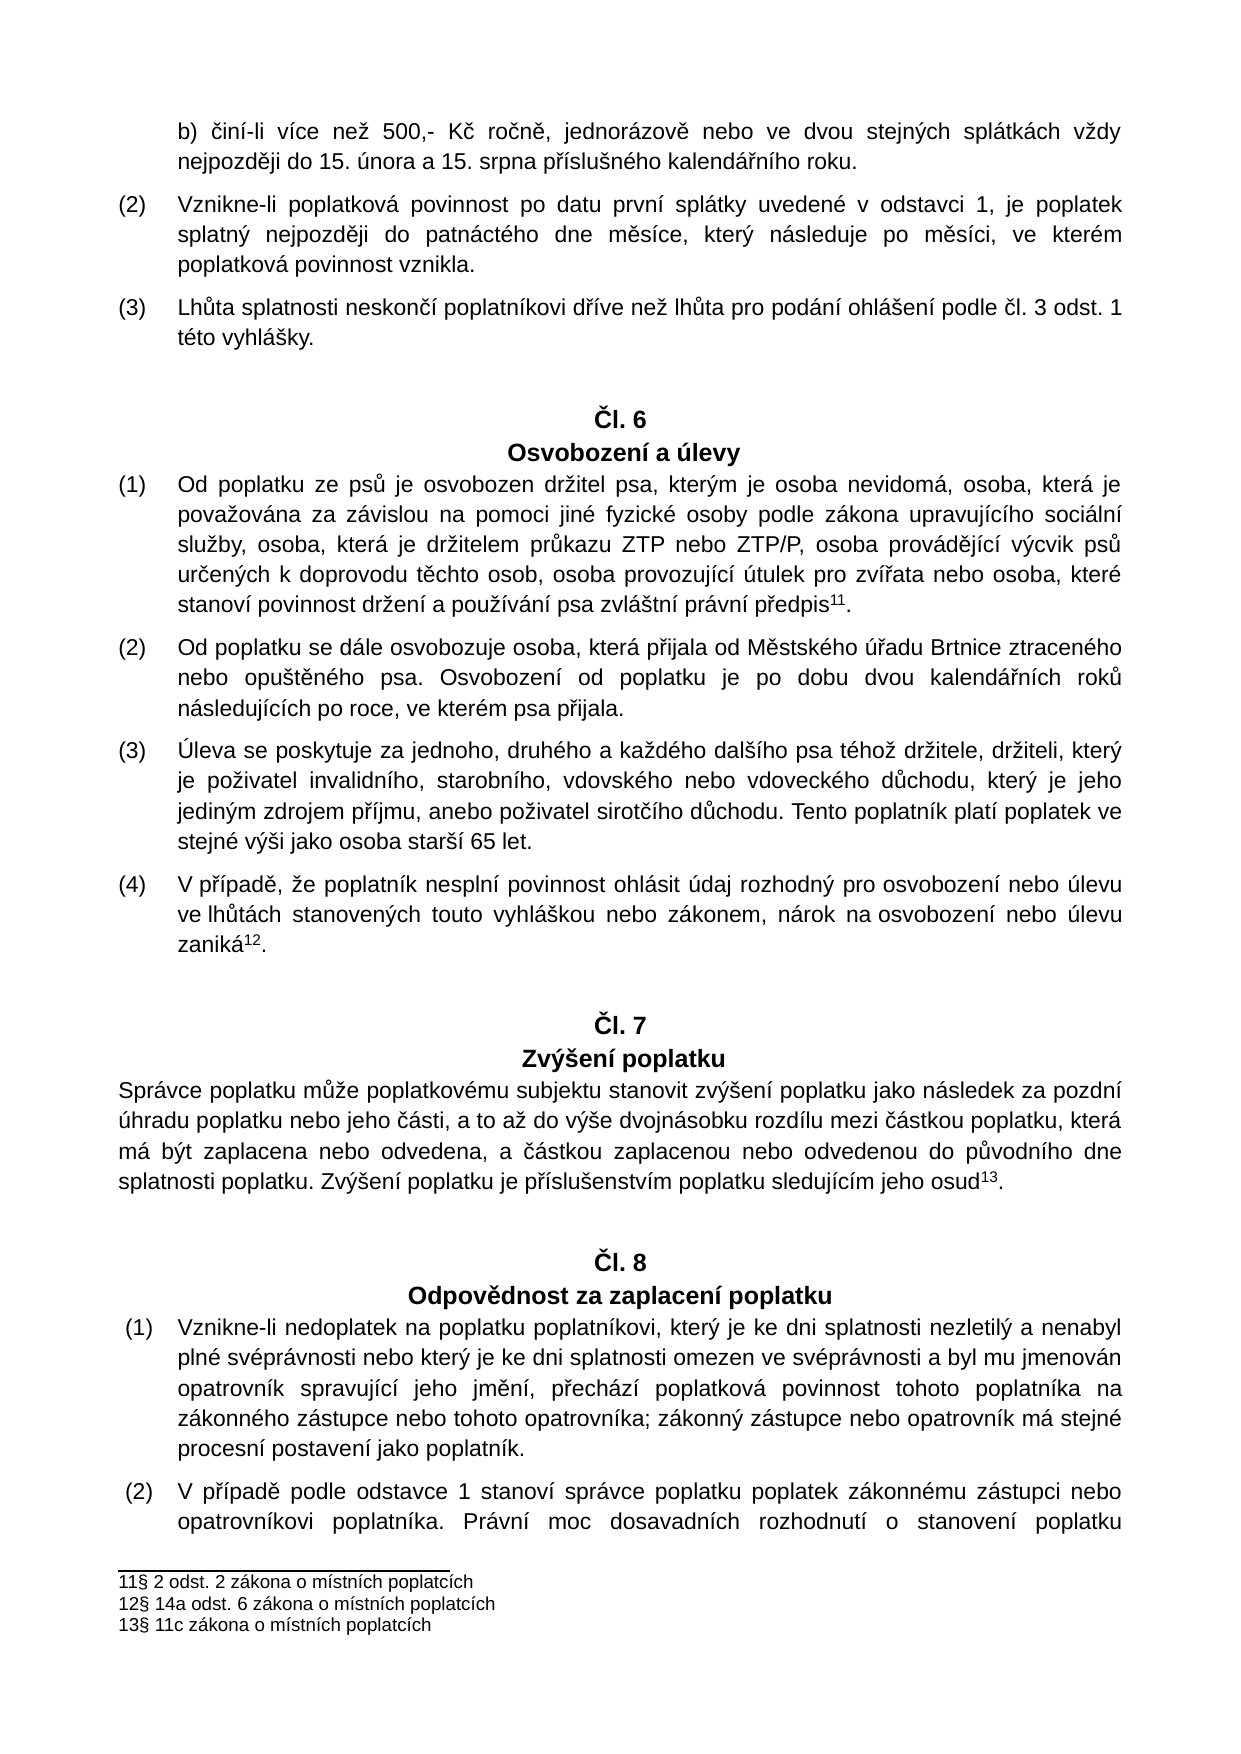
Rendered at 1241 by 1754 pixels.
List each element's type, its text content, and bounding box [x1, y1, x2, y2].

list § 2 odst. 2 zákona o místních poplatcích [118, 1571, 1122, 1592]
text Správce poplatku může poplatkovému subjektu stanovit zvýšení poplatku jako následek za pozdní úhradu poplatku nebo jeho části, a to až do výše dvojnásobku rozdílu mezi částkou poplatku, která má být zaplacena nebo odvedena, a částkou zaplacenou nebo odvedenou do původního dne splatnosti poplatku. Zvýšení poplatku je příslušenstvím poplatku sledujícím jeho osud. [118, 1077, 1122, 1194]
subtitle Čl. 6 Osvobození a úlevy [118, 404, 1122, 466]
list Od poplatku se dále osvobozuje osoba, která přijala od Městského úřadu Brtnice ztraceného nebo opuštěného psa. Osvobození od poplatku je po dobu dvou kalendářních roků následujících po roce, ve kterém psa přijala. [118, 634, 1122, 721]
subtitle Čl. 7 Zvýšení poplatku [118, 1011, 1122, 1073]
list Od poplatku ze psů je osvobozen držitel psa, kterým je osoba nevidomá, osoba, která je považována za závislou na pomoci jiné fyzické osoby podle zákona upravujícího sociální služby, osoba, která je držitelem průkazu ZTP nebo ZTP/P, osoba provádějící výcvik psů určených k doprovodu těchto osob, osoba provozující útulek pro zvířata nebo osoba, které stanoví povinnost držení a používání psa zvláštní právní předpis. [118, 471, 1122, 618]
text § 11c zákona o místních poplatcích [118, 1614, 1122, 1635]
list § 14a odst. 6 zákona o místních poplatcích [118, 1592, 1122, 1614]
list V případě podle odstavce 1 stanoví správce poplatku poplatek zákonnému zástupci nebo opatrovníkovi poplatníka. Právní moc dosavadních rozhodnutí o stanovení poplatku [125, 1478, 1122, 1534]
list Úleva se poskytuje za jednoho, druhého a každého dalšího psa téhož držitele, držiteli, který je poživatel invalidního, starobního, vdovského nebo vdoveckého důchodu, který je jeho jediným zdrojem příjmu, anebo poživatel sirotčího důchodu. Tento poplatník platí poplatek ve stejné výši jako osoba starší 65 let. [118, 737, 1122, 854]
list V případě, že poplatník nesplní povinnost ohlásit údaj rozhodný pro osvobození nebo úlevu ve lhůtách stanovených touto vyhláškou nebo zákonem, nárok na osvobození nebo úlevu zaniká. [118, 871, 1122, 957]
list Vznikne-li nedoplatek na poplatku poplatníkovi, který je ke dni splatnosti nezletilý a nenabyl plné svéprávnosti nebo který je ke dni splatnosti omezen ve svéprávnosti a byl mu jmenován opatrovník spravující jeho jmění, přechází poplatková povinnost tohoto poplatníka na zákonného zástupce nebo tohoto opatrovníka; zákonný zástupce nebo opatrovník má stejné procesní postavení jako poplatník. [125, 1314, 1122, 1461]
list Vznikne-li poplatková povinnost po datu první splátky uvedené v odstavci 1, je poplatek splatný nejpozději do patnáctého dne měsíce, který následuje po měsíci, ve kterém poplatková povinnost vznikla. [118, 191, 1122, 278]
list Lhůta splatnosti neskončí poplatníkovi dříve než lhůta pro podání ohlášení podle čl. 3 odst. 1 této vyhlášky. [118, 294, 1122, 351]
text b) činí-li více než 500,- Kč ročně, jednorázově nebo ve dvou stejných splátkách vždy nejpozději do 15. února a 15. srpna příslušného kalendářního roku. [177, 118, 1122, 175]
subtitle Čl. 8 Odpovědnost za zaplacení poplatku [118, 1248, 1122, 1310]
